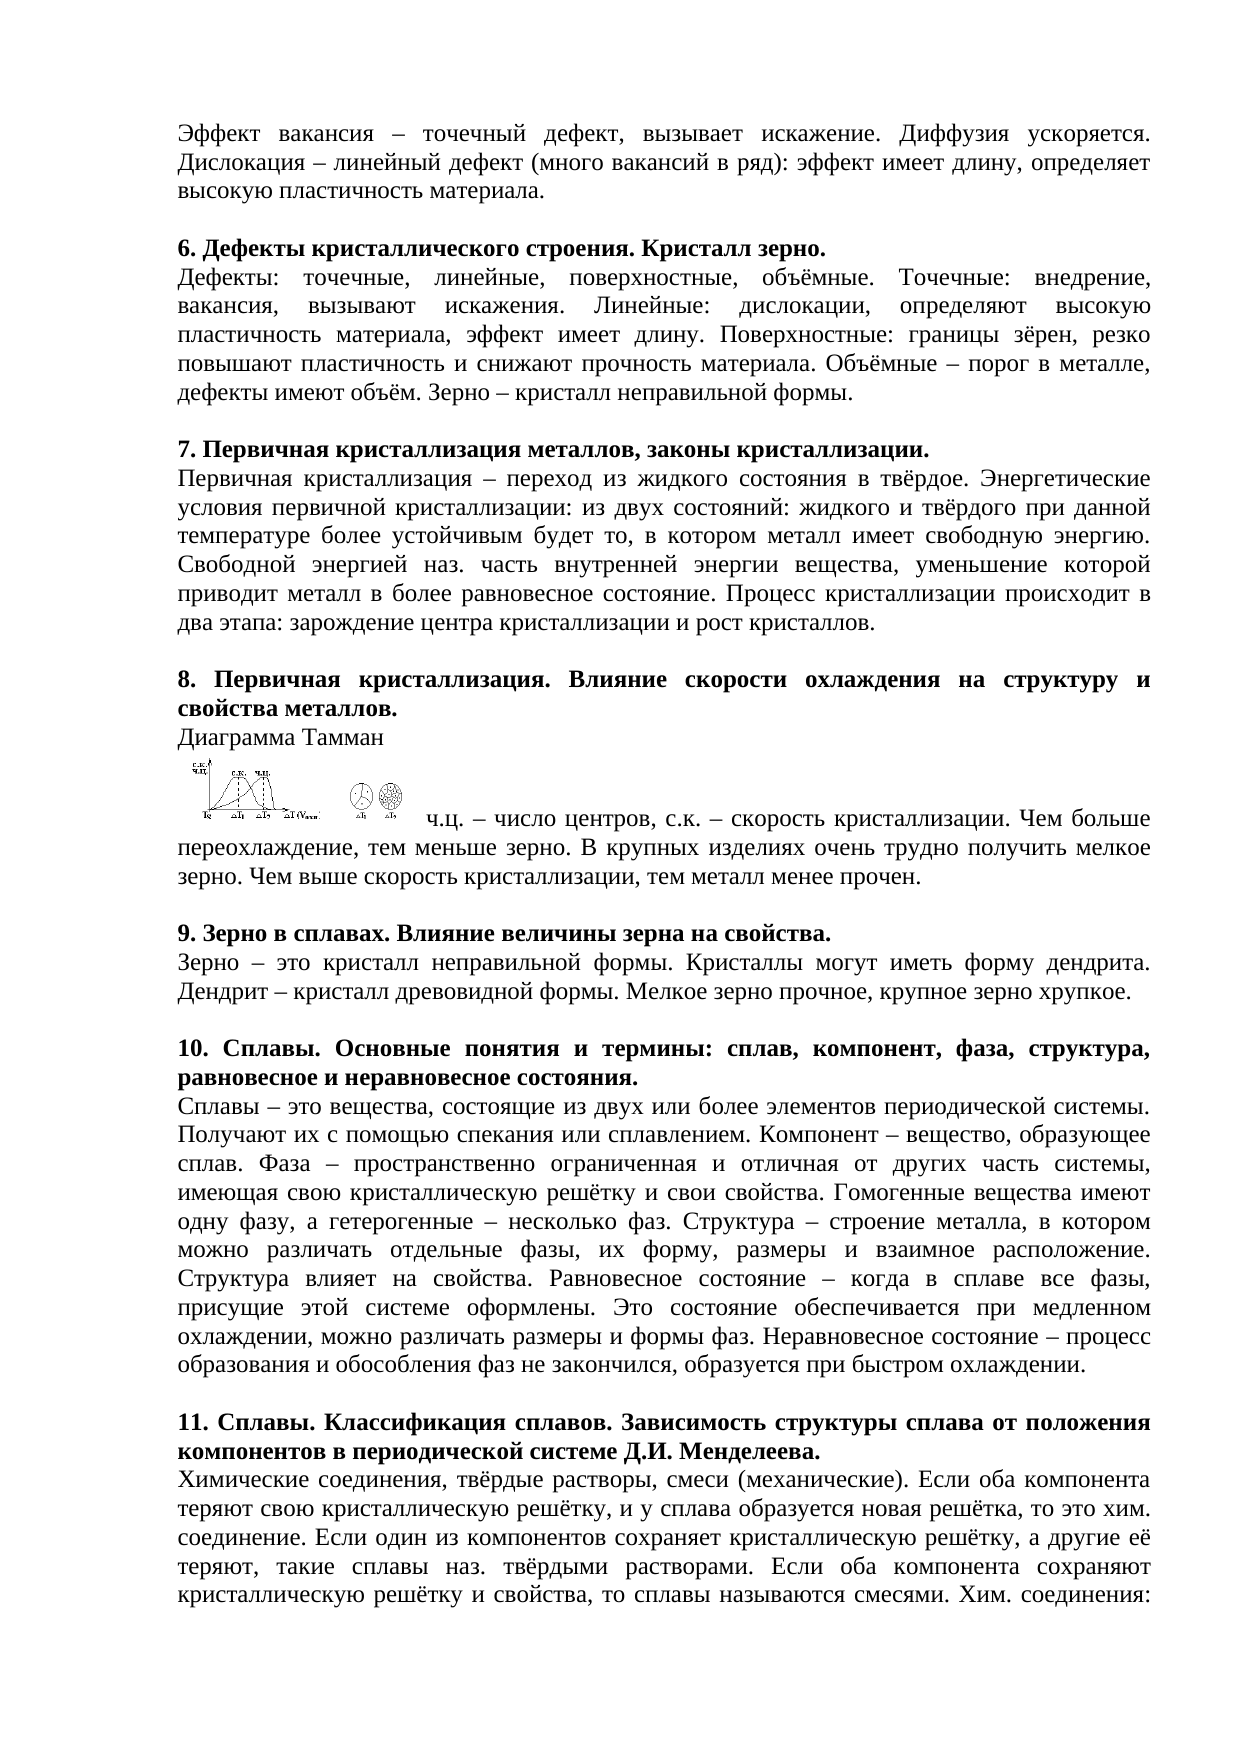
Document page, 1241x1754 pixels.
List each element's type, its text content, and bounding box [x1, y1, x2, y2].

text 6. Дефекты кристаллического строения. Кристалл зерно. [177, 233, 1152, 262]
text Эффект вакансия – точечный дефект, вызывает искажение. Диффузия ускоряется. Дислокация – линейный дефект (много вакансий в ряд): эффект имеет длину, определяет высокую пластичность материала. [177, 118, 1152, 204]
text 8. Первичная кристаллизация. Влияние скорости охлаждения на структуру и свойства металлов. [177, 664, 1152, 722]
text Сплавы – это вещества, состоящие из двух или более элементов периодической системы. Получают их с помощью спекания или сплавлением. Компонент – вещество, образующее сплав. Фаза – пространственно ограниченная и отличная от других часть системы, имеющая свою кристаллическую решётку и свои свойства. Гомогенные вещества имеют одну фазу, а гетерогенные – несколько фаз. Структура – строение металла, в котором можно различать отдельные фазы, их форму, размеры и взаимное расположение. Структура влияет на свойства. Равновесное состояние – когда в сплаве все фазы, присущие этой системе оформлены. Это состояние обеспечивается при медленном охлаждении, можно различать размеры и формы фаз. Неравновесное состояние – процесс образования и обособления фаз не закончился, образуется при быстром охлаждении. [177, 1091, 1152, 1378]
text Первичная кристаллизация – переход из жидкого состояния в твёрдое. Энергетические условия первичной кристаллизации: из двух состояний: жидкого и твёрдого при данной температуре более устойчивым будет то, в котором металл имеет свободную энергию. Свободной энергией наз. часть внутренней энергии вещества, уменьшение которой приводит металл в более равновесное состояние. Процесс кристаллизации происходит в два этапа: зарождение центра кристаллизации и рост кристаллов. [177, 463, 1152, 636]
text ч.ц. – число центров, с.к. – скорость кристаллизации. Чем больше переохлаждение, тем меньше зерно. В крупных изделиях очень трудно получить мелкое зерно. Чем выше скорость кристаллизации, тем металл менее прочен. [177, 751, 1152, 889]
text Дефекты: точечные, линейные, поверхностные, объёмные. Точечные: внедрение, вакансия, вызывают искажения. Линейные: дислокации, определяют высокую пластичность материала, эффект имеет длину. Поверхностные: границы зёрен, резко повышают пластичность и снижают прочность материала. Объёмные – порог в металле, дефекты имеют объём. Зерно – кристалл неправильной формы. [177, 262, 1152, 406]
text Диаграмма Тамман [177, 722, 1152, 751]
text 11. Сплавы. Классификация сплавов. Зависимость структуры сплава от положения компонентов в периодической системе Д.И. Менделеева. [177, 1407, 1152, 1464]
text Химические соединения, твёрдые растворы, смеси (механические). Если оба компонента теряют свою кристаллическую решётку, и у сплава образуется новая решётка, то это хим. соединение. Если один из компонентов сохраняет кристаллическую решётку, а другие её теряют, такие сплавы наз. твёрдыми растворами. Если оба компонента сохраняют кристаллическую решётку и свойства, то сплавы называются смесями. Хим. соединения: [177, 1464, 1152, 1608]
text 10. Сплавы. Основные понятия и термины: сплав, компонент, фаза, структура, равновесное и неравновесное состояния. [177, 1033, 1152, 1091]
text 7. Первичная кристаллизация металлов, законы кристаллизации. [177, 434, 1152, 463]
text Зерно – это кристалл неправильной формы. Кристаллы могут иметь форму дендрита. Дендрит – кристалл древовидной формы. Мелкое зерно прочное, крупное зерно хрупкое. [177, 947, 1152, 1004]
text 9. Зерно в сплавах. Влияние величины зерна на свойства. [177, 918, 1152, 947]
